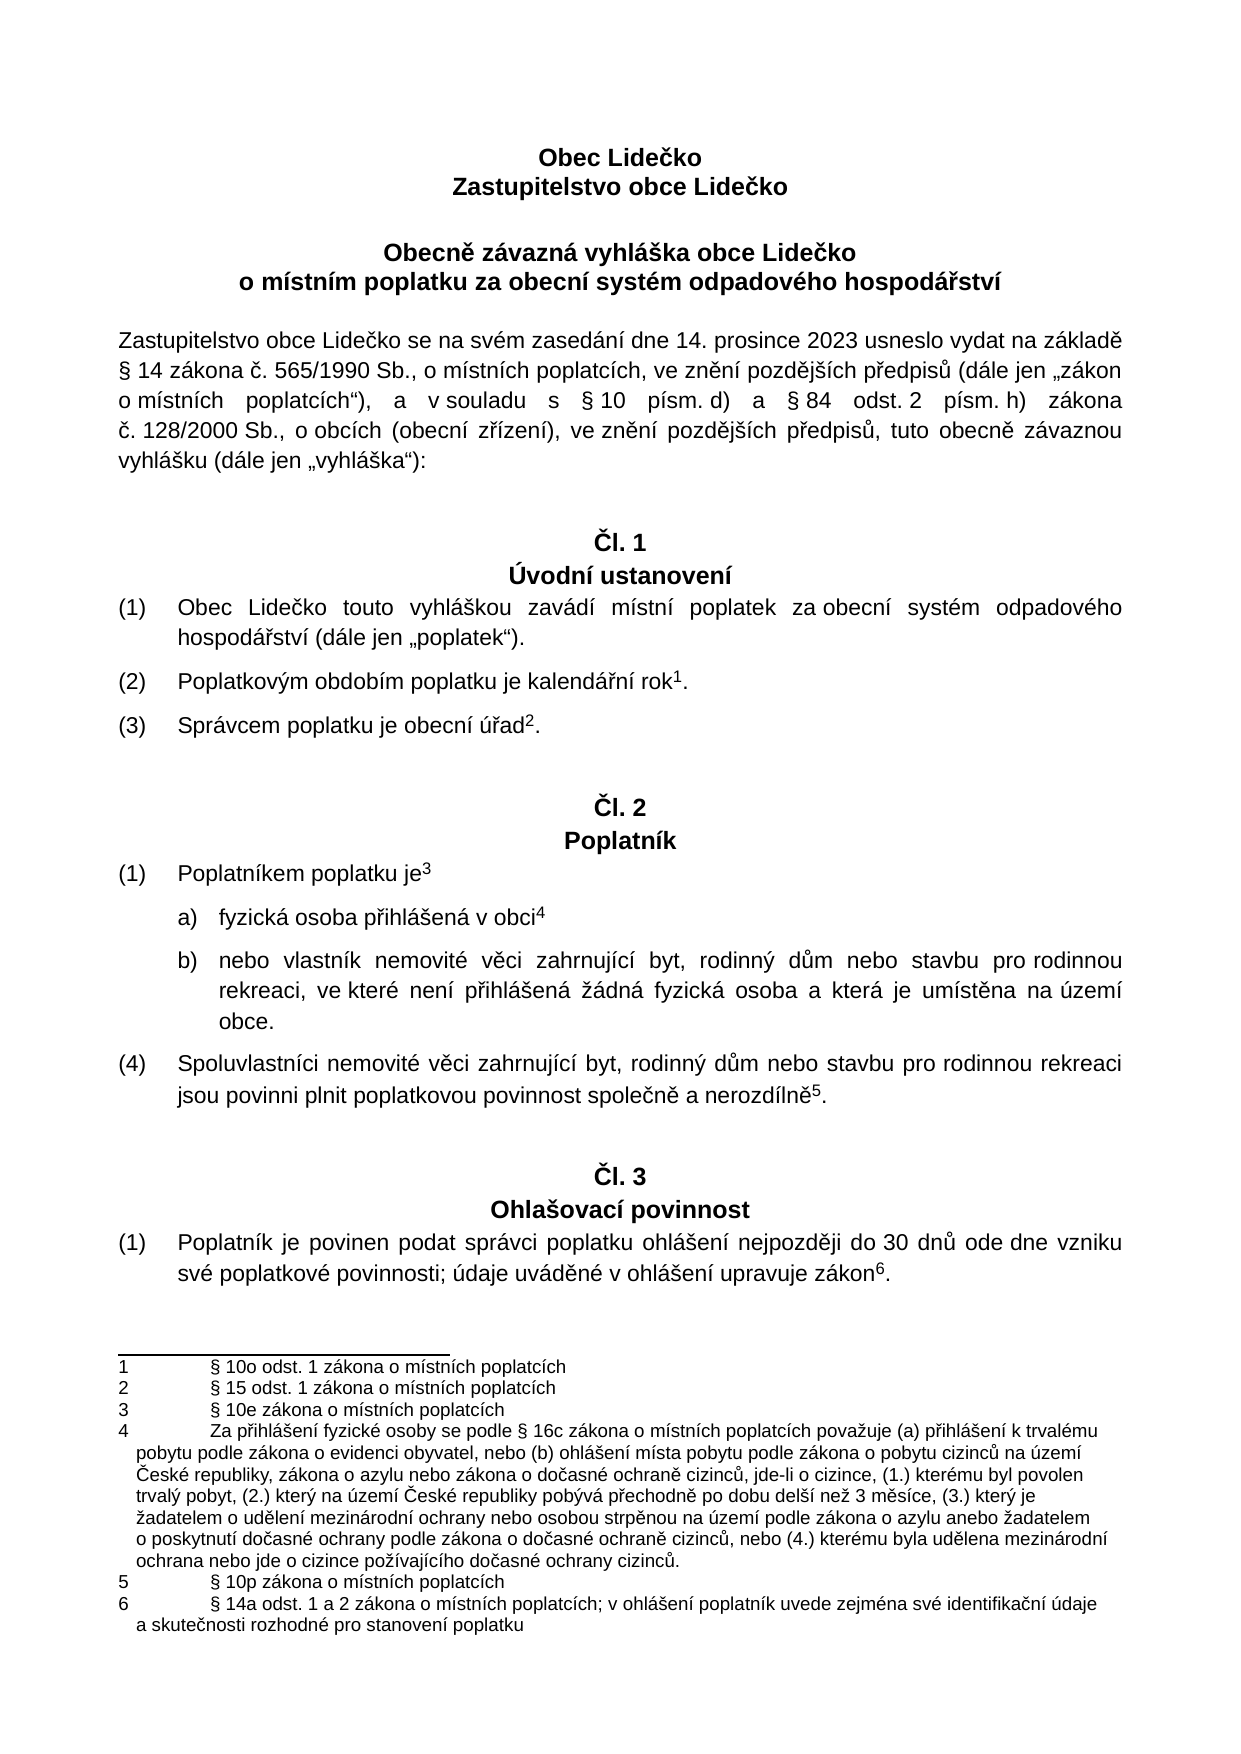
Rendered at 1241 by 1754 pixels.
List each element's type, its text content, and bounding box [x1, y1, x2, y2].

subtitle Čl. 2 Poplatník [118, 793, 1122, 854]
list § 10o odst. 1 zákona o místních poplatcích [118, 1356, 1122, 1377]
text Zastupitelstvo obce Lidečko se na svém zasedání dne 14. prosince 2023 usneslo vydat na základě § 14 zákona č. 565/1990 Sb., o místních poplatcích, ve znění pozdějších předpisů (dále jen „zákon o místních poplatcích“), a v souladu s § 10 písm. d) a § 84 odst. 2 písm. h) zákona č. 128/2000 Sb., o obcích (obecní zřízení), ve znění pozdějších předpisů, tuto obecně závaznou vyhlášku (dále jen „vyhláška“): [118, 327, 1122, 474]
list Poplatkovým obdobím poplatku je kalendářní rok. [118, 667, 1122, 694]
subtitle Obecně závazná vyhláška obce Lidečko o místním poplatku za obecní systém odpadového hospodářství [118, 238, 1122, 295]
text Obec Lidečko Zastupitelstvo obce Lidečko [118, 143, 1122, 201]
list Poplatník je povinen podat správci poplatku ohlášení nejpozději do 30 dnů ode dne vzniku své poplatkové povinnosti; údaje uváděné v ohlášení upravuje zákon. [118, 1228, 1122, 1286]
subtitle Čl. 3 Ohlašovací povinnost [118, 1162, 1122, 1224]
list § 10e zákona o místních poplatcích [118, 1399, 1122, 1420]
list Poplatníkem poplatku je [118, 859, 1122, 886]
list Za přihlášení fyzické osoby se podle § 16c zákona o místních poplatcích považuje (a) přihlášení k trvalému pobytu podle zákona o evidenci obyvatel, nebo (b) ohlášení místa pobytu podle zákona o pobytu cizinců na území České republiky, zákona o azylu nebo zákona o dočasné ochraně cizinců, jde-li o cizince, (1.) kterému byl povolen trvalý pobyt, (2.) který na území České republiky pobývá přechodně po dobu delší než 3 měsíce, (3.) který je žadatelem o udělení mezinárodní ochrany nebo osobou strpěnou na území podle zákona o azylu anebo žadatelem o poskytnutí dočasné ochrany podle zákona o dočasné ochraně cizinců, nebo (4.) kterému byla udělena mezinárodní ochrana nebo jde o cizince požívajícího dočasné ochrany cizinců. [118, 1420, 1122, 1571]
list § 15 odst. 1 zákona o místních poplatcích [118, 1377, 1122, 1399]
list nebo vlastník nemovité věci zahrnující byt, rodinný dům nebo stavbu pro rodinnou rekreaci, ve které není přihlášená žádná fyzická osoba a která je umístěna na území obce. [177, 947, 1122, 1034]
list Spoluvlastníci nemovité věci zahrnující byt, rodinný dům nebo stavbu pro rodinnou rekreaci jsou povinni plnit poplatkovou povinnost společně a nerozdílně. [118, 1050, 1122, 1108]
list fyzická osoba přihlášená v obci [177, 903, 1122, 931]
subtitle Čl. 1 Úvodní ustanovení [118, 528, 1122, 589]
list Správcem poplatku je obecní úřad. [118, 711, 1122, 739]
list § 14a odst. 1 a 2 zákona o místních poplatcích; v ohlášení poplatník uvede zejména své identifikační údaje a skutečnosti rozhodné pro stanovení poplatku [118, 1593, 1122, 1636]
list § 10p zákona o místních poplatcích [118, 1571, 1122, 1593]
list Obec Lidečko touto vyhláškou zavádí místní poplatek za obecní systém odpadového hospodářství (dále jen „poplatek“). [118, 594, 1122, 650]
